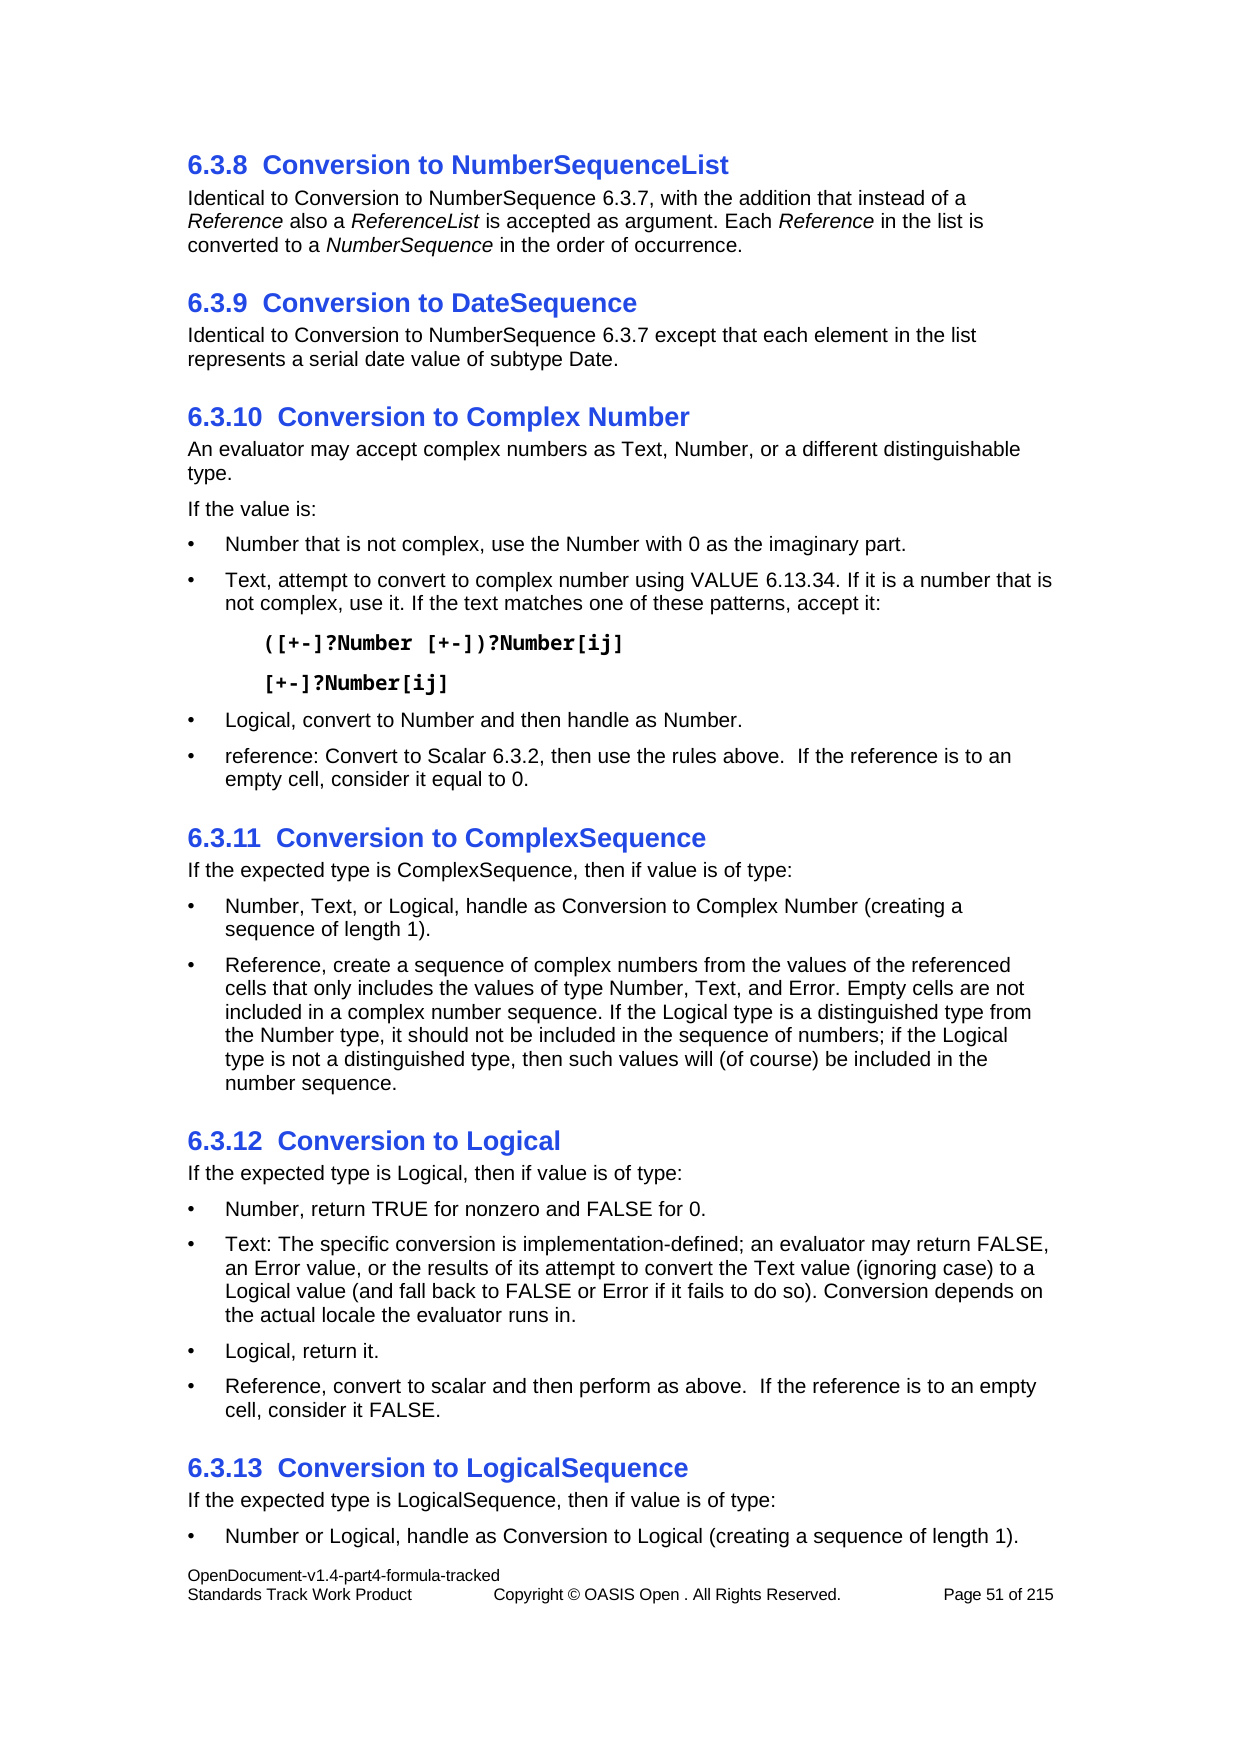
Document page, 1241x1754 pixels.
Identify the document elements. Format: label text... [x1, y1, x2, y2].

text Identical to Conversion to NumberSequence 6.3.7 except that each element in the list represents a serial date value of subtype Date. [187, 324, 1053, 371]
text If the expected type is ComplexSequence, then if value is of type: [187, 858, 1053, 882]
list Number, Text, or Logical, handle as Conversion to Complex Number (creating a sequence of length 1). [187, 894, 1053, 941]
list Reference, convert to scalar and then perform as above. If the reference is to an empty cell, consider it FALSE. [187, 1375, 1053, 1422]
list reference: Convert to Scalar 6.3.2, then use the rules above. If the reference is to an empty cell, consider it equal to 0. [187, 744, 1053, 791]
text [+-]?Number[ij] [187, 668, 1053, 697]
list Logical, convert to Number and then handle as Number. [187, 709, 1053, 732]
subtitle Conversion to Logical [187, 1126, 1053, 1156]
list Number or Logical, handle as Conversion to Logical (creating a sequence of length 1). [187, 1524, 1053, 1548]
text If the expected type is Logical, then if value is of type: [187, 1162, 1053, 1185]
list Text: The specific conversion is implementation-defined; an evaluator may return FALSE, an Error value, or the results of its attempt to convert the Text value (ignoring case) to a Logical value (and fall back to FALSE or Error if it fails to do so). Conversion depends on the actual locale the evaluator runs in. [187, 1233, 1053, 1327]
text If the value is: [187, 497, 1053, 521]
subtitle Conversion to LogicalSequence [187, 1453, 1053, 1483]
list Number, return TRUE for nonzero and FALSE for 0. [187, 1197, 1053, 1221]
list Reference, create a sequence of complex numbers from the values of the referenced cells that only includes the values of type Number, Text, and Error. Empty cells are not included in a complex number sequence. If the Logical type is a distinguished type from the Number type, it should not be included in the sequence of numbers; if the Logical type is not a distinguished type, then such values will (of course) be included in the number sequence. [187, 953, 1053, 1094]
subtitle Conversion to Complex Number [187, 402, 1053, 432]
text An evaluator may accept complex numbers as Text, Number, or a different distinguishable type. [187, 438, 1053, 485]
list Text, attempt to convert to complex number using VALUE 6.13.34. If it is a number that is not complex, use it. If the text matches one of these patterns, accept it: [187, 568, 1053, 615]
text If the expected type is LogicalSequence, then if value is of type: [187, 1489, 1053, 1512]
subtitle Conversion to ComplexSequence [187, 822, 1053, 852]
list Logical, return it. [187, 1339, 1053, 1363]
list Number that is not complex, use the Number with 0 as the imaginary part. [187, 533, 1053, 556]
subtitle Conversion to DateSequence [187, 288, 1053, 318]
subtitle Conversion to NumberSequenceList [187, 150, 1053, 180]
text Identical to Conversion to NumberSequence 6.3.7, with the addition that instead of a Reference also a ReferenceList is accepted as argument. Each Reference in the list is converted to a NumberSequence in the order of occurrence. [187, 186, 1053, 257]
text ([+-]?Number [+-])?Number[ij] [187, 627, 1053, 656]
